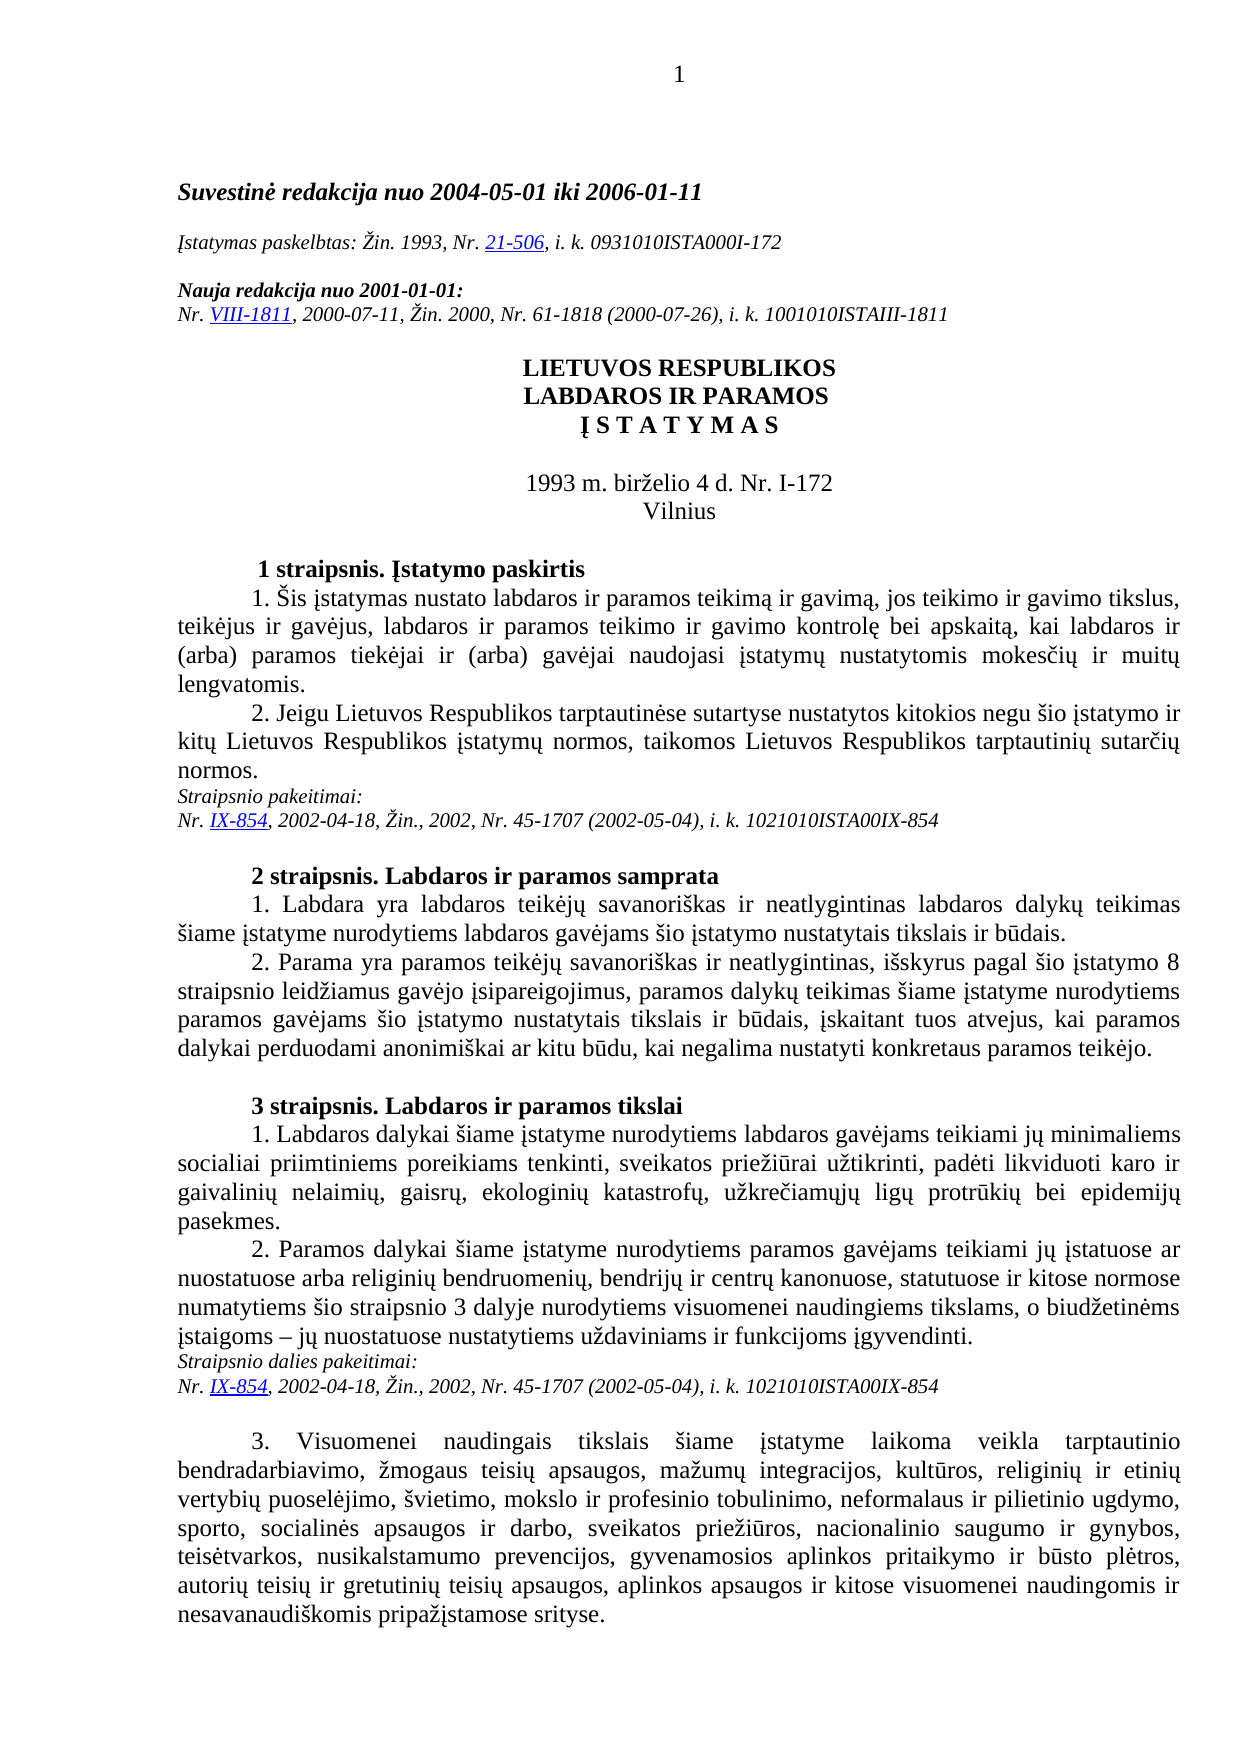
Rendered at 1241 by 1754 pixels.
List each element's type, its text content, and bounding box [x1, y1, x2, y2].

text 2. Jeigu Lietuvos Respublikos tarptautinėse sutartyse nustatytos kitokios negu šio įstatymo ir kitų Lietuvos Respublikos įstatymų normos, taikomos Lietuvos Respublikos tarptautinių sutarčių normos. [177, 698, 1181, 784]
text Nr. IX-854, 2002-04-18, Žin., 2002, Nr. 45-1707 (2002-05-04), i. k. 1021010ISTA00IX-854 [177, 1373, 1181, 1398]
text 3. Visuomenei naudingais tikslais šiame įstatyme laikoma veikla tarptautinio bendradarbiavimo, žmogaus teisių apsaugos, mažumų integracijos, kultūros, religinių ir etinių vertybių puoselėjimo, švietimo, mokslo ir profesinio tobulinimo, neformalaus ir pilietinio ugdymo, sporto, socialinės apsaugos ir darbo, sveikatos priežiūros, nacionalinio saugumo ir gynybos, teisėtvarkos, nusikalstamumo prevencijos, gyvenamosios aplinkos pritaikymo ir būsto plėtros, autorių teisių ir gretutinių teisių apsaugos, aplinkos apsaugos ir kitose visuomenei naudingomis ir nesavanaudiškomis pripažįstamose srityse. [177, 1426, 1181, 1628]
text 2. Parama yra paramos teikėjų savanoriškas ir neatlygintinas, išskyrus pagal šio įstatymo 8 straipsnio leidžiamus gavėjo įsipareigojimus, paramos dalykų teikimas šiame įstatyme nurodytiems paramos gavėjams šio įstatymo nustatytais tikslais ir būdais, įskaitant tuos atvejus, kai paramos dalykai perduodami anonimiškai ar kitu būdu, kai negalima nustatyti konkretaus paramos teikėjo. [177, 947, 1181, 1062]
subtitle 1993 m. birželio 4 d. Nr. I-172 [177, 468, 1181, 496]
text Straipsnio pakeitimai: [177, 784, 1181, 808]
text 1. Labdara yra labdaros teikėjų savanoriškas ir neatlygintinas labdaros dalykų teikimas šiame įstatyme nurodytiems labdaros gavėjams šio įstatymo nustatytais tikslais ir būdais. [177, 889, 1181, 947]
text Straipsnio dalies pakeitimai: [177, 1349, 1181, 1373]
text 1 straipsnis. Įstatymo paskirtis [177, 554, 1181, 583]
text 2 straipsnis. Labdaros ir paramos samprata [177, 861, 1181, 889]
text Suvestinė redakcija nuo 2004-05-01 iki 2006-01-11 [177, 177, 1181, 206]
text Nr. IX-854, 2002-04-18, Žin., 2002, Nr. 45-1707 (2002-05-04), i. k. 1021010ISTA00IX-854 [177, 808, 1181, 832]
text Nr. VIII-1811, 2000-07-11, Žin. 2000, Nr. 61-1818 (2000-07-26), i. k. 1001010ISTAIII-1811 [177, 302, 1181, 326]
text Įstatymas paskelbtas: Žin. 1993, Nr. 21-506, i. k. 0931010ISTA000I-172 [177, 230, 1181, 254]
text 3 straipsnis. Labdaros ir paramos tikslai [177, 1091, 1181, 1119]
subtitle LABDAROS IR PARAMOS [177, 381, 1181, 410]
text Nauja redakcija nuo 2001-01-01: [177, 278, 1181, 302]
text 1. Šis įstatymas nustato labdaros ir paramos teikimą ir gavimą, jos teikimo ir gavimo tikslus, teikėjus ir gavėjus, labdaros ir paramos teikimo ir gavimo kontrolę bei apskaitą, kai labdaros ir (arba) paramos tiekėjai ir (arba) gavėjai naudojasi įstatymų nustatytomis mokesčių ir muitų lengvatomis. [177, 583, 1181, 698]
text 1. Labdaros dalykai šiame įstatyme nurodytiems labdaros gavėjams teikiami jų minimaliems socialiai priimtiniems poreikiams tenkinti, sveikatos priežiūrai užtikrinti, padėti likviduoti karo ir gaivalinių nelaimių, gaisrų, ekologinių katastrofų, užkrečiamųjų ligų protrūkių bei epidemijų pasekmes. [177, 1119, 1181, 1234]
text 2. Paramos dalykai šiame įstatyme nurodytiems paramos gavėjams teikiami jų įstatuose ar nuostatuose arba religinių bendruomenių, bendrijų ir centrų kanonuose, statutuose ir kitose normose numatytiems šio straipsnio 3 dalyje nurodytiems visuomenei naudingiems tikslams, o biudžetinėms įstaigoms – jų nuostatuose nustatytiems uždaviniams ir funkcijoms įgyvendinti. [177, 1234, 1181, 1349]
subtitle LIETUVOS RESPUBLIKOS [177, 353, 1181, 381]
subtitle Į S T A T Y M A S [177, 410, 1181, 439]
subtitle Vilnius [177, 496, 1181, 525]
